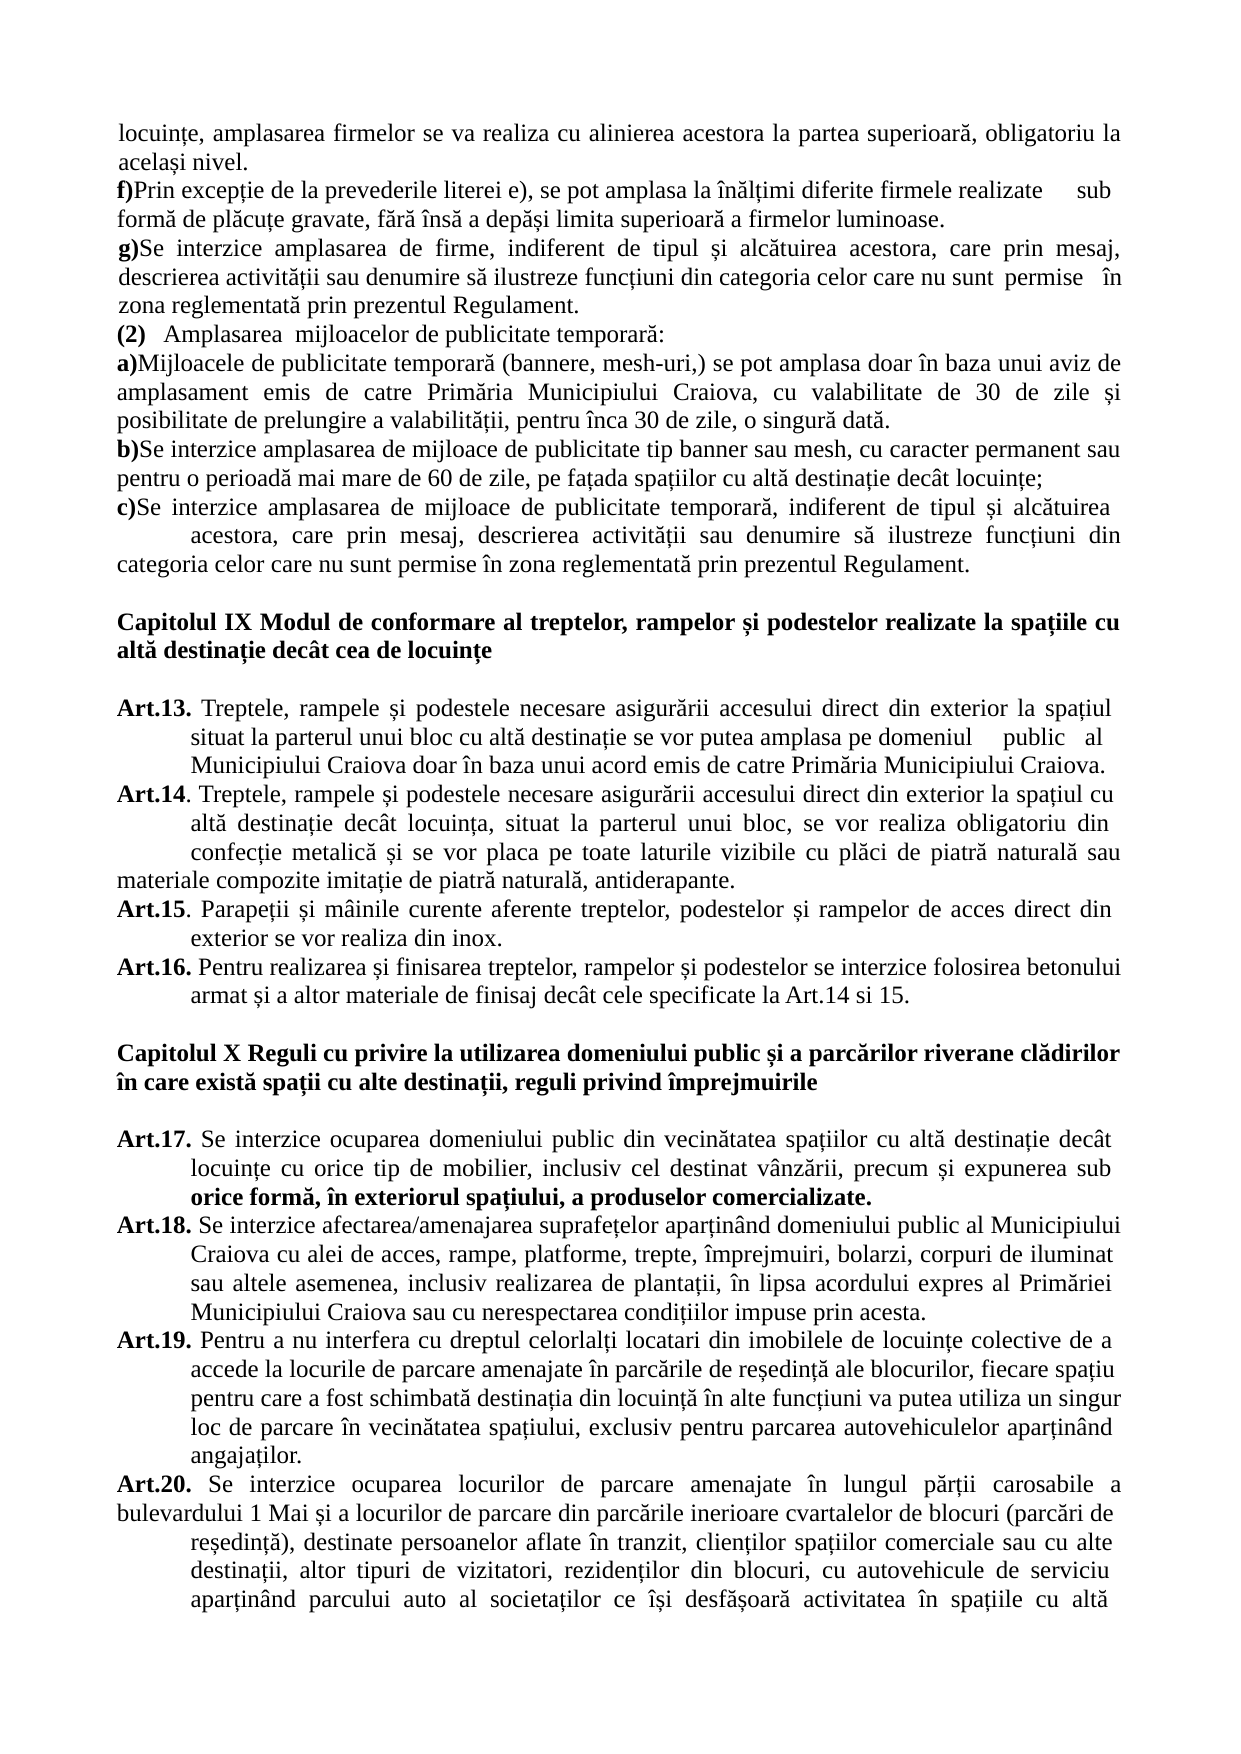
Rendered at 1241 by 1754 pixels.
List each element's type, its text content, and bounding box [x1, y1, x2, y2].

text (2) Amplasarea mijloacelor de publicitate temporară: [117, 319, 1122, 348]
text Art.17. Se interzice ocuparea domeniului public din vecinătatea spațiilor cu altă destinație decât locuințe cu orice tip de mobilier, inclusiv cel destinat vânzării, precum și expunerea sub orice formă, în exteriorul spațiului, a produselor comercializate. [117, 1124, 1122, 1211]
text locuințe, amplasarea firmelor se va realiza cu alinierea acestora la partea superioară, obligatoriu la același nivel. [118, 118, 1122, 176]
text Art.15. Parapeții și mâinile curente aferente treptelor, podestelor și rampelor de acces direct din exterior se vor realiza din inox. [117, 894, 1122, 952]
text Art.16. Pentru realizarea și finisarea treptelor, rampelor și podestelor se interzice folosirea betonului armat și a altor materiale de finisaj decât cele specificate la Art.14 si 15. [117, 952, 1122, 1009]
text c)Se interzice amplasarea de mijloace de publicitate temporară, indiferent de tipul și alcătuirea acestora, care prin mesaj, descrierea activității sau denumire să ilustreze funcțiuni din categoria celor care nu sunt permise în zona reglementată prin prezentul Regulament. [117, 492, 1122, 578]
text a)Mijloacele de publicitate temporară (bannere, mesh-uri,) se pot amplasa doar în baza unui aviz de amplasament emis de catre Primăria Municipiului Craiova, cu valabilitate de 30 de zile și posibilitate de prelungire a valabilității, pentru înca 30 de zile, o singură dată. [117, 348, 1122, 434]
text b)Se interzice amplasarea de mijloace de publicitate tip banner sau mesh, cu caracter permanent sau pentru o perioadă mai mare de 60 de zile, pe fațada spațiilor cu altă destinație decât locuințe; [117, 434, 1122, 492]
text Art.18. Se interzice afectarea/amenajarea suprafețelor aparținând domeniului public al Municipiului Craiova cu alei de acces, rampe, platforme, trepte, împrejmuiri, bolarzi, corpuri de iluminat sau altele asemenea, inclusiv realizarea de plantații, în lipsa acordului expres al Primăriei Municipiului Craiova sau cu nerespectarea condițiilor impuse prin acesta. [117, 1211, 1122, 1326]
text Capitolul X Reguli cu privire la utilizarea domeniului public și a parcărilor riverane clădirilor în care există spații cu alte destinații, reguli privind împrejmuirile [117, 1038, 1122, 1096]
text Art.14. Treptele, rampele și podestele necesare asigurării accesului direct din exterior la spațiul cu altă destinație decât locuința, situat la parterul unui bloc, se vor realiza obligatoriu din confecție metalică și se vor placa pe toate laturile vizibile cu plăci de piatră naturală sau materiale compozite imitație de piatră naturală, antiderapante. [117, 779, 1122, 894]
text Art.19. Pentru a nu interfera cu dreptul celorlalți locatari din imobilele de locuințe colective de a accede la locurile de parcare amenajate în parcările de reședință ale blocurilor, fiecare spațiu pentru care a fost schimbată destinația din locuință în alte funcțiuni va putea utiliza un singur loc de parcare în vecinătatea spațiului, exclusiv pentru parcarea autovehiculelor aparținând angajaților. [117, 1326, 1122, 1469]
text Art.20. Se interzice ocuparea locurilor de parcare amenajate în lungul părții carosabile a bulevardului 1 Mai și a locurilor de parcare din parcările inerioare cvartalelor de blocuri (parcări de reședință), destinate persoanelor aflate în tranzit, clienților spațiilor comerciale sau cu alte destinații, altor tipuri de vizitatori, rezidenților din blocuri, cu autovehicule de serviciu aparținând parcului auto al societaților ce își desfășoară activitatea în spațiile cu altă [117, 1469, 1122, 1613]
text Art.13. Treptele, rampele și podestele necesare asigurării accesului direct din exterior la spațiul situat la parterul unui bloc cu altă destinație se vor putea amplasa pe domeniul public al Municipiului Craiova doar în baza unui acord emis de catre Primăria Municipiului Craiova. [117, 693, 1122, 779]
text f)Prin excepție de la prevederile literei e), se pot amplasa la înălțimi diferite firmele realizate sub formă de plăcuțe gravate, fără însă a depăși limita superioară a firmelor luminoase. [117, 176, 1122, 233]
text Capitolul IX Modul de conformare al treptelor, rampelor și podestelor realizate la spațiile cu altă destinație decât cea de locuințe [117, 607, 1122, 664]
text g)Se interzice amplasarea de firme, indiferent de tipul și alcătuirea acestora, care prin mesaj, descrierea activității sau denumire să ilustreze funcțiuni din categoria celor care nu sunt permise în zona reglementată prin prezentul Regulament. [118, 233, 1122, 319]
